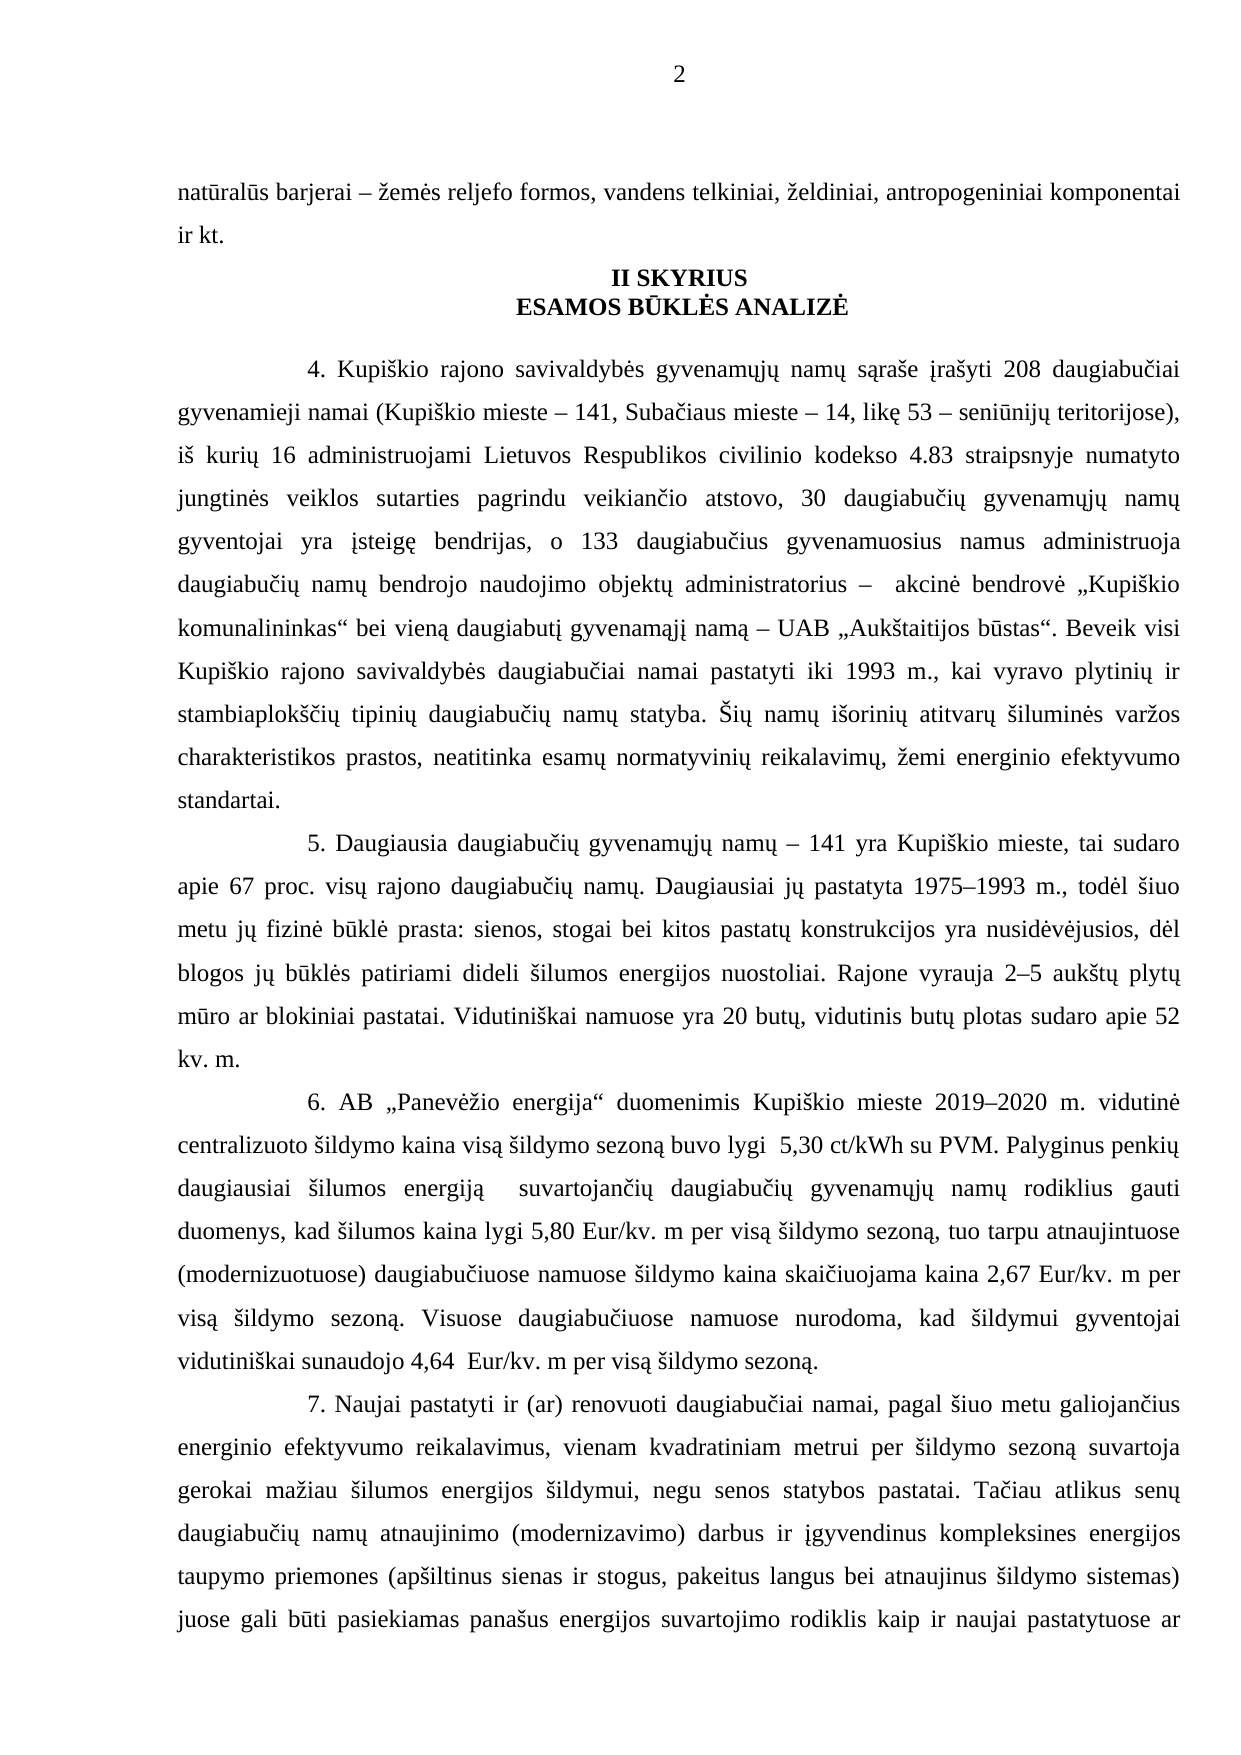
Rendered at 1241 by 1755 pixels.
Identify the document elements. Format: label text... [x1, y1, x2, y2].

text 6. AB „Panevėžio energija“ duomenimis Kupiškio mieste 2019–2020 m. vidutinė centralizuoto šildymo kaina visą šildymo sezoną buvo lygi 5,30 ct/kWh su PVM. Palyginus penkių daugiausiai šilumos energiją suvartojančių daugiabučių gyvenamųjų namų rodiklius gauti duomenys, kad šilumos kaina lygi 5,80 Eur/kv. m per visą šildymo sezoną, tuo tarpu atnaujintuose (modernizuotuose) daugiabučiuose namuose šildymo kaina skaičiuojama kaina 2,67 Eur/kv. m per visą šildymo sezoną. Visuose daugiabučiuose namuose nurodoma, kad šildymui gyventojai vidutiniškai sunaudojo 4,64 Eur/kv. m per visą šildymo sezoną. [177, 1087, 1181, 1374]
text natūralūs barjerai – žemės reljefo formos, vandens telkiniai, želdiniai, antropogeniniai komponentai ir kt. [177, 177, 1181, 249]
text 7. Naujai pastatyti ir (ar) renovuoti daugiabučiai namai, pagal šiuo metu galiojančius energinio efektyvumo reikalavimus, vienam kvadratiniam metrui per šildymo sezoną suvartoja gerokai mažiau šilumos energijos šildymui, negu senos statybos pastatai. Tačiau atlikus senų daugiabučių namų atnaujinimo (modernizavimo) darbus ir įgyvendinus kompleksines energijos taupymo priemones (apšiltinus sienas ir stogus, pakeitus langus bei atnaujinus šildymo sistemas) juose gali būti pasiekiamas panašus energijos suvartojimo rodiklis kaip ir naujai pastatytuose ar [177, 1389, 1181, 1633]
text 5. Daugiausia daugiabučių gyvenamųjų namų – 141 yra Kupiškio mieste, tai sudaro apie 67 proc. visų rajono daugiabučių namų. Daugiausiai jų pastatyta 1975–1993 m., todėl šiuo metu jų fizinė būklė prasta: sienos, stogai bei kitos pastatų konstrukcijos yra nusidėvėjusios, dėl blogos jų būklės patiriami dideli šilumos energijos nuostoliai. Rajone vyrauja 2–5 aukštų plytų mūro ar blokiniai pastatai. Vidutiniškai namuose yra 20 butų, vidutinis butų plotas sudaro apie 52 kv. m. [177, 828, 1181, 1073]
text 4. Kupiškio rajono savivaldybės gyvenamųjų namų sąraše įrašyti 208 daugiabučiai gyvenamieji namai (Kupiškio mieste – 141, Subačiaus mieste – 14, likę 53 – seniūnijų teritorijose), iš kurių 16 administruojami Lietuvos Respublikos civilinio kodekso 4.83 straipsnyje numatyto jungtinės veiklos sutarties pagrindu veikiančio atstovo, 30 daugiabučių gyvenamųjų namų gyventojai yra įsteigę bendrijas, o 133 daugiabučius gyvenamuosius namus administruoja daugiabučių namų bendrojo naudojimo objektų administratorius – akcinė bendrovė „Kupiškio komunalininkas“ bei vieną daugiabutį gyvenamąjį namą – UAB „Aukštaitijos būstas“. Beveik visi Kupiškio rajono savivaldybės daugiabučiai namai pastatyti iki 1993 m., kai vyravo plytinių ir stambiaplokščių tipinių daugiabučių namų statyba. Šių namų išorinių atitvarų šiluminės varžos charakteristikos prastos, neatitinka esamų normatyvinių reikalavimų, žemi energinio efektyvumo standartai. [177, 354, 1181, 814]
text II SKYRIUS [177, 263, 1181, 292]
text ESAMOS BŪKLĖS ANALIZĖ [177, 292, 1181, 321]
